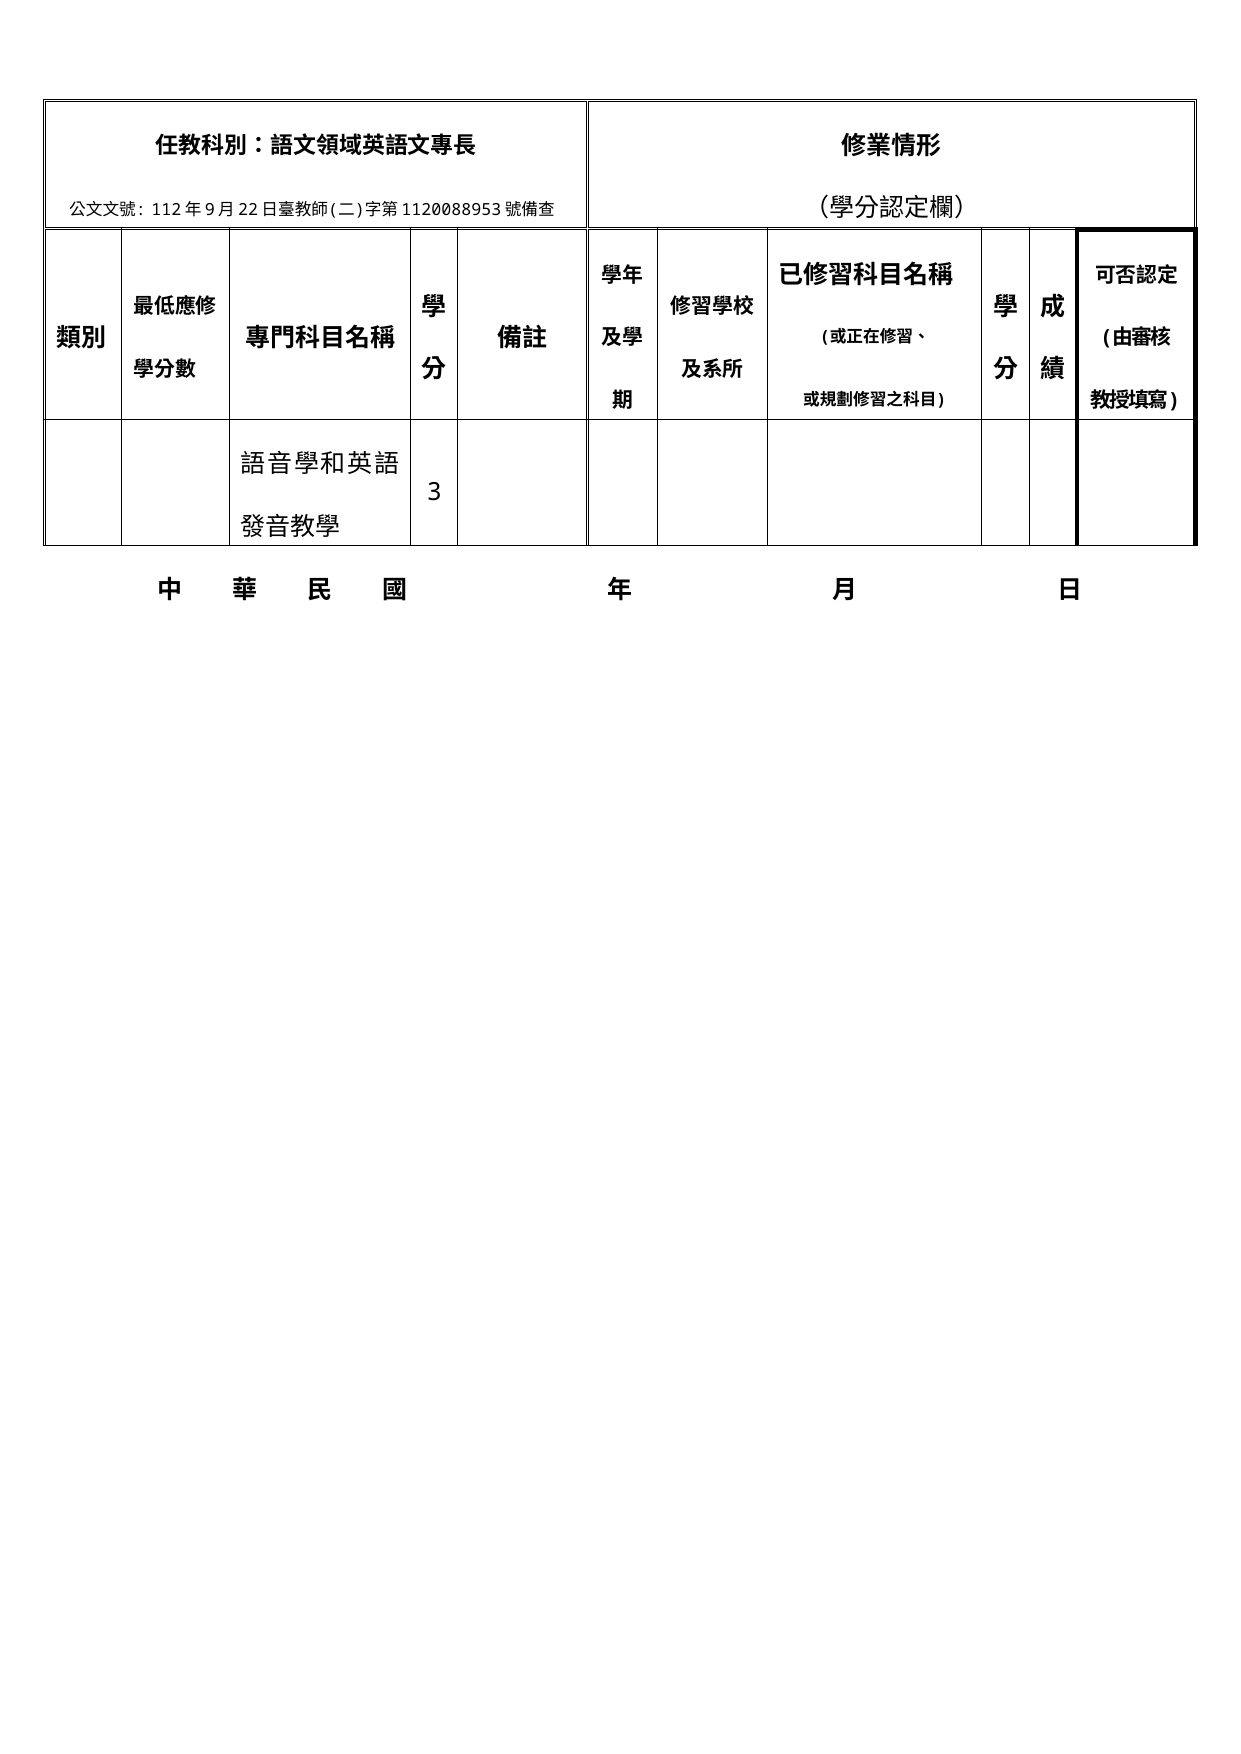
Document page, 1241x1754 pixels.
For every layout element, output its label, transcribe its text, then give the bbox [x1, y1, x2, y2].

table_cell 專門科目名稱 [230, 230, 410, 419]
table_cell [982, 420, 1029, 545]
table_cell 語音學和英語發音教學 [230, 420, 410, 545]
table_cell [1079, 420, 1193, 545]
table_cell [46, 420, 121, 545]
table_cell 類別 [46, 230, 121, 419]
table_cell [1030, 420, 1075, 545]
table_cell [122, 420, 229, 545]
table_cell 可否認定(由審核 教授填寫) [1079, 232, 1193, 419]
table_cell 修習學校及系所 [658, 230, 767, 419]
table_header 任教科別：語文領域英語文專長 公文文號: 112年9月22日臺教師(二)字第1120088953號備查 [46, 102, 586, 227]
text 中 華 民 國 年 月 日 [89, 546, 1152, 608]
table_cell 備註 [458, 230, 586, 419]
table_cell 學分 [982, 230, 1029, 419]
table_cell [768, 420, 981, 545]
table_cell 成績 [1030, 230, 1075, 419]
table_cell 已修習科目名稱 (或正在修習、 或規劃修習之科目) [768, 230, 981, 419]
table_cell [458, 420, 586, 545]
table_cell 最低應修學分數 [122, 230, 229, 419]
table_cell 3 [411, 420, 457, 545]
table_cell 學分 [411, 230, 457, 419]
table_cell [658, 420, 767, 545]
table_cell 學年及學期 [589, 230, 657, 419]
table_cell [589, 420, 657, 545]
table_header 修業情形 （學分認定欄） [589, 102, 1194, 227]
